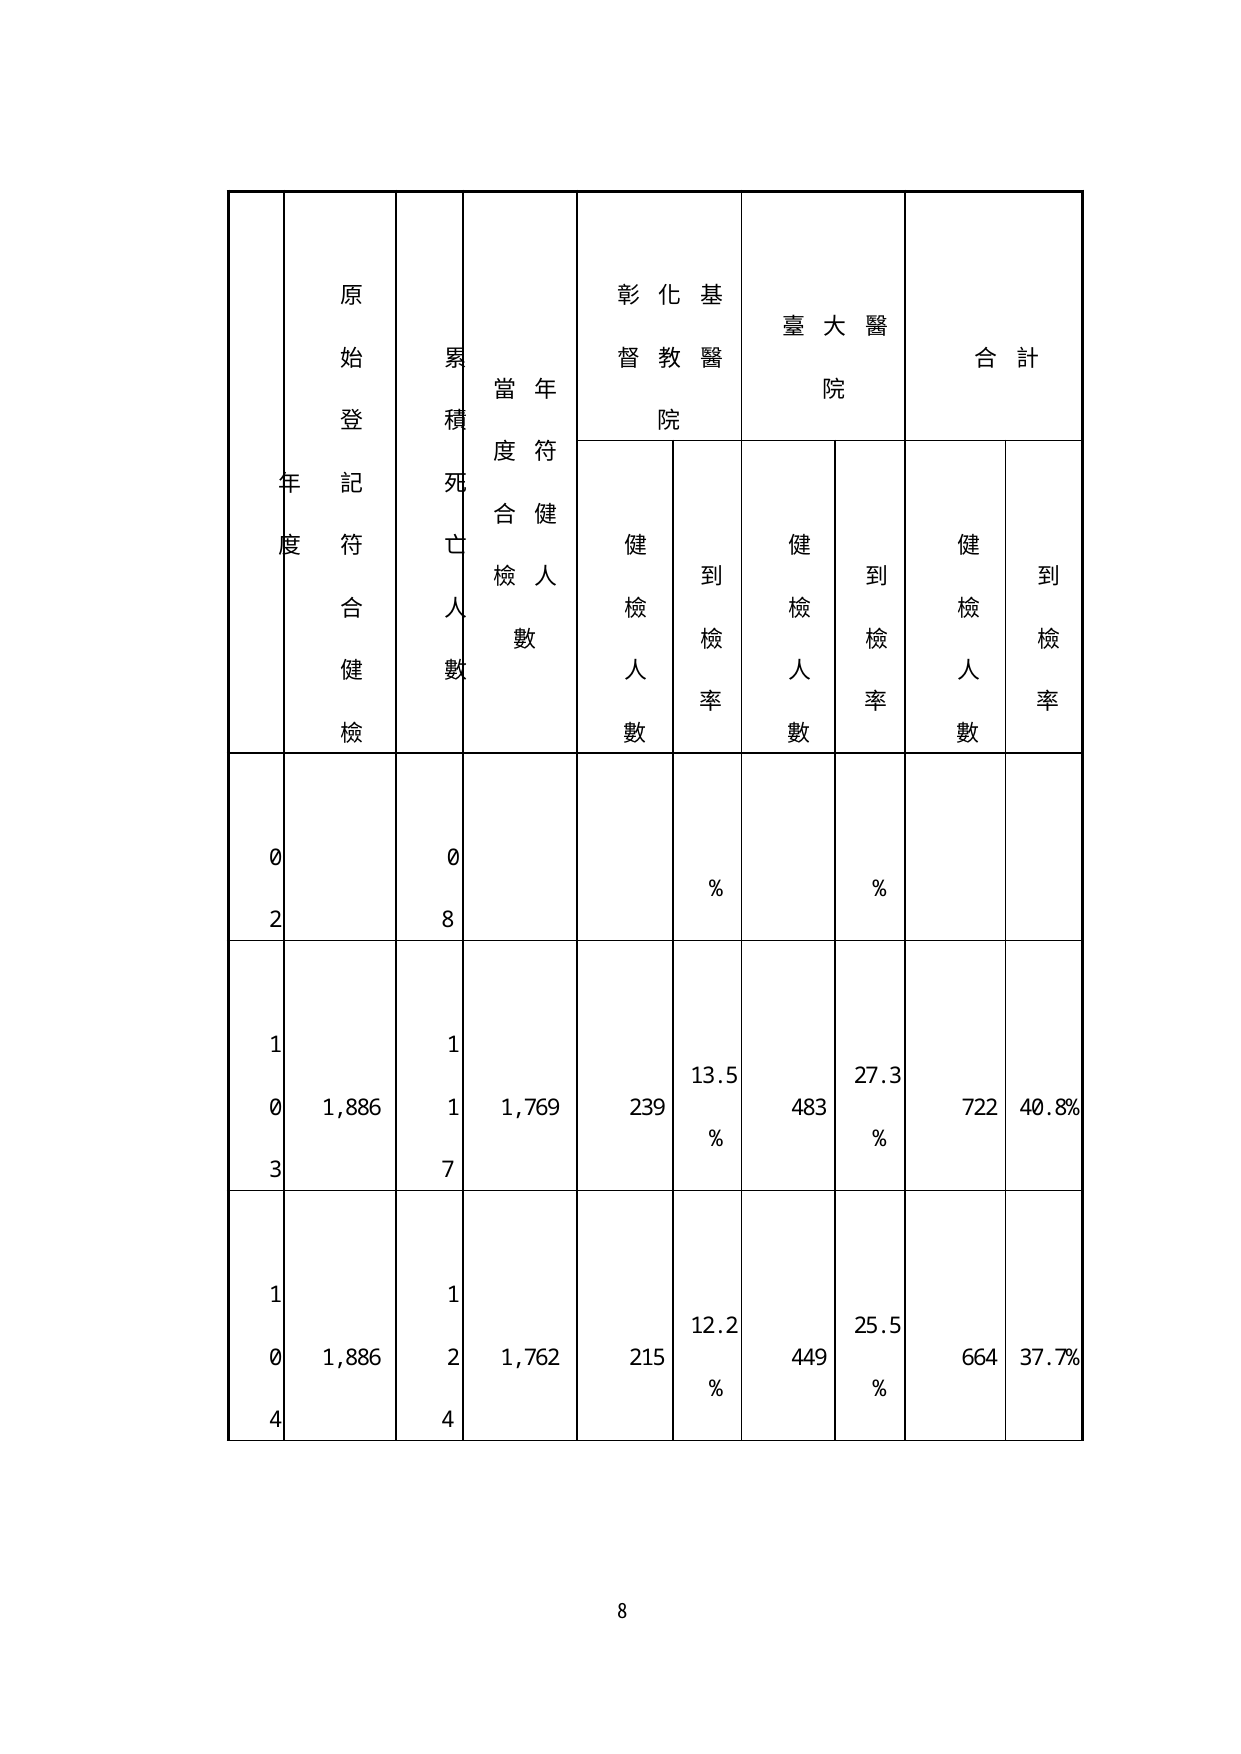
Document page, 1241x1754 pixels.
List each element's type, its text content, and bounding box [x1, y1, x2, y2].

table_cell 到檢率 [674, 441, 741, 752]
table_cell 664 [906, 1191, 1005, 1439]
table_cell % [674, 754, 741, 939]
table_cell 健檢人數 [742, 441, 834, 752]
table_header 原始登記符合健檢人數 [285, 193, 395, 752]
table_cell 1,762 [464, 1191, 576, 1439]
table_cell [906, 754, 1005, 939]
table_cell 124 [397, 1191, 462, 1439]
table_cell 25.5% [836, 1191, 904, 1439]
table_cell [285, 754, 395, 939]
table_cell 27.3% [836, 941, 904, 1189]
table_cell 健檢人數 [906, 441, 1005, 752]
table_cell 到檢率 [836, 441, 904, 752]
table_header 合計 [906, 193, 1081, 439]
table_cell 103 [230, 941, 283, 1189]
table_cell % [836, 754, 904, 939]
table_header 年度 [230, 193, 283, 752]
table_cell 117 [397, 941, 462, 1189]
table_cell 40.8% [1006, 941, 1081, 1189]
table_cell 1,769 [464, 941, 576, 1189]
table_cell [464, 754, 576, 939]
table_cell 到檢率 [1006, 441, 1081, 752]
table_cell 健檢人數 [578, 441, 672, 752]
table_cell [742, 754, 834, 939]
table_cell 239 [578, 941, 672, 1189]
table_header 彰化基督教醫院 [578, 193, 741, 439]
table_cell 483 [742, 941, 834, 1189]
table_cell 722 [906, 941, 1005, 1189]
table_header 累積死亡人數 [397, 193, 462, 752]
table_cell [1006, 754, 1081, 939]
table_cell 1,886 [285, 1191, 395, 1439]
table_cell [578, 754, 672, 939]
table_cell 104 [230, 1191, 283, 1439]
table_cell 08 [397, 754, 462, 939]
table_cell 37.7% [1006, 1191, 1081, 1439]
table_cell 215 [578, 1191, 672, 1439]
table_header 臺大醫院 [742, 193, 904, 439]
table_cell 13.5% [674, 941, 741, 1189]
table_cell 1,886 [285, 941, 395, 1189]
table_header 當年度符合健檢人數 [464, 193, 576, 752]
table_cell 02 [230, 754, 283, 939]
table_cell 12.2% [674, 1191, 741, 1439]
table_cell 449 [742, 1191, 834, 1439]
